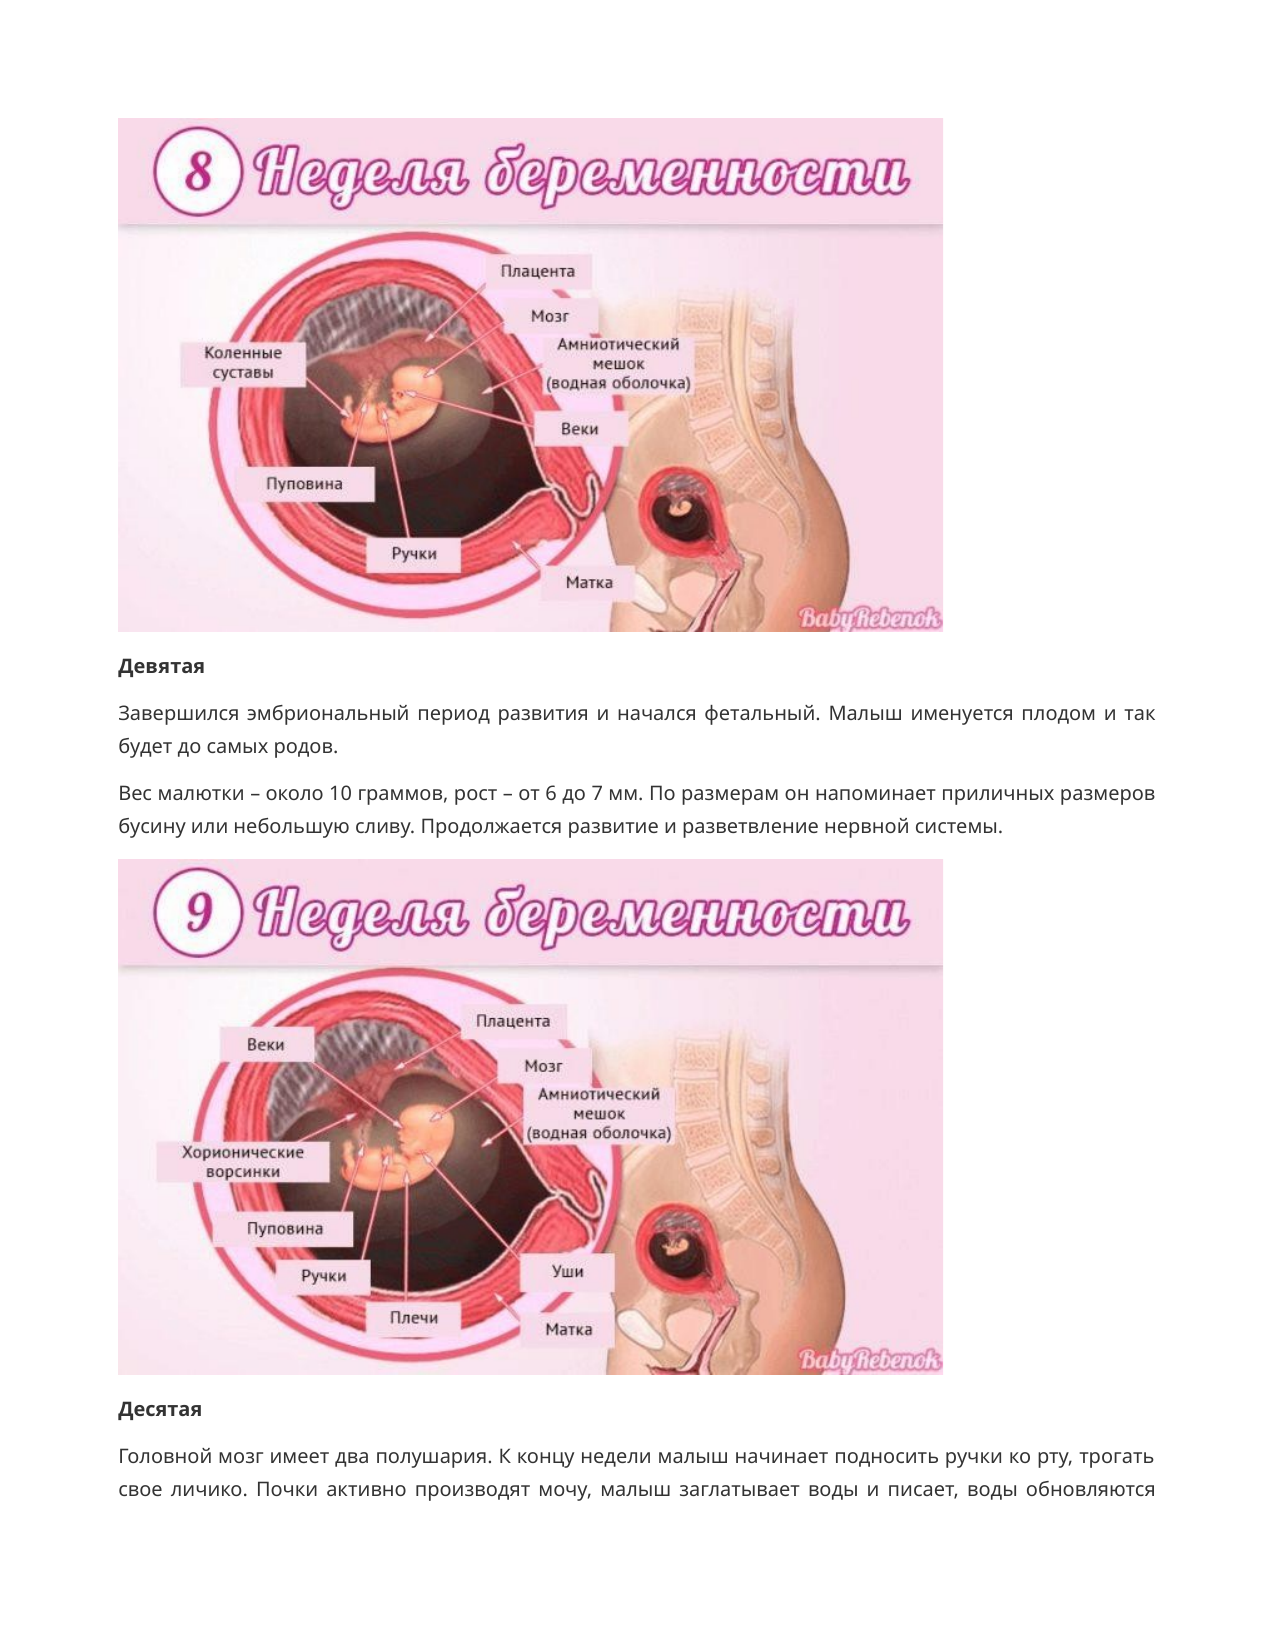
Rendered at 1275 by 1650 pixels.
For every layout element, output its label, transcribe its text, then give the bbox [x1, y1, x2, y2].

picture [118, 859, 944, 1375]
picture [118, 118, 944, 632]
text Головной мозг имеет два полушария. К концу недели малыш начинает подносить ручки ко рту, трогать свое личико. Почки активно производят мочу, малыш заглатывает воды и писает, воды обновляются [118, 1442, 1157, 1502]
text Десятая [118, 1395, 1157, 1422]
text Девятая [118, 652, 1157, 679]
text Завершился эмбриональный период развития и начался фетальный. Малыш именуется плодом и так будет до самых родов. [118, 699, 1157, 759]
text Вес малютки – около 10 граммов, рост – от 6 до 7 мм. По размерам он напоминает приличных размеров бусину или небольшую сливу. Продолжается развитие и разветвление нервной системы. [118, 779, 1157, 839]
